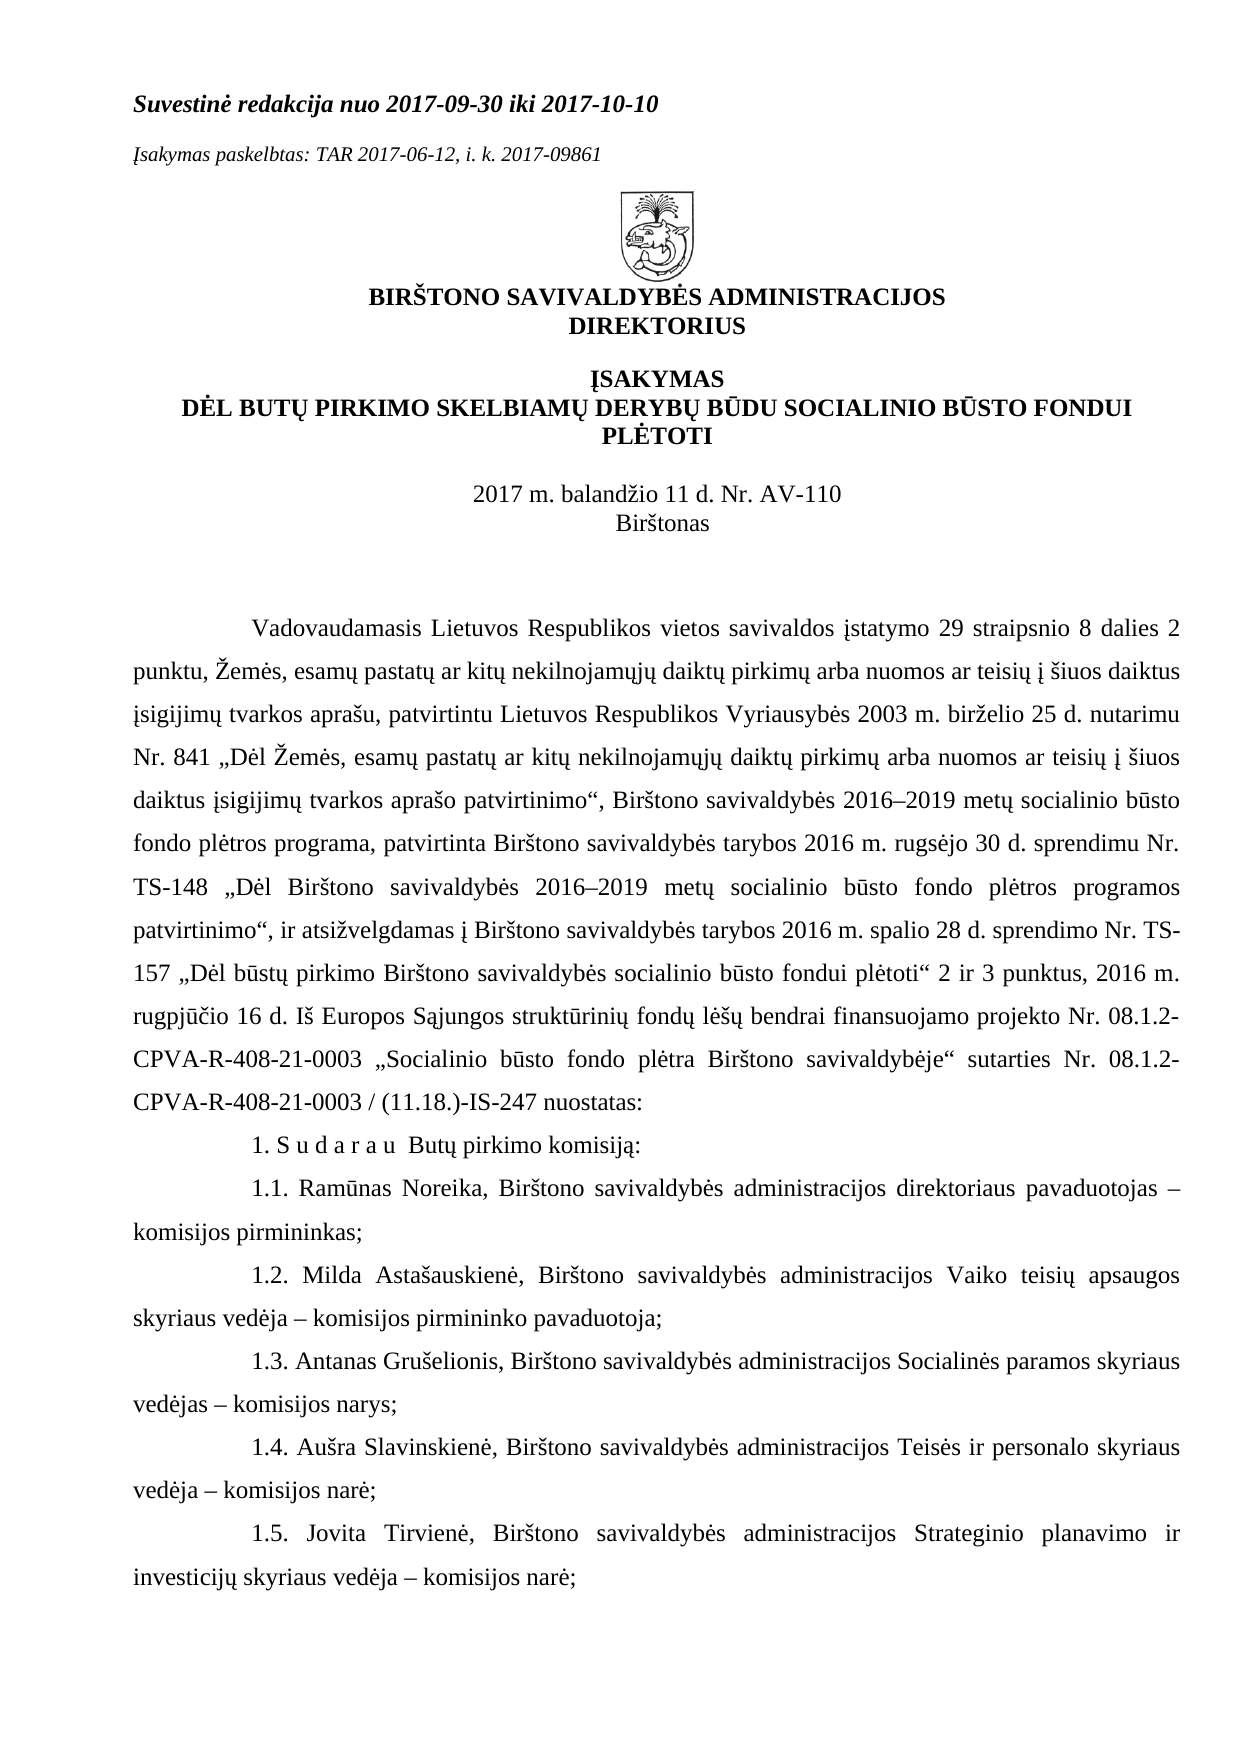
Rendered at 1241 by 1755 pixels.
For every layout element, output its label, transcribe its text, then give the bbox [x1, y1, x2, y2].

text 1.2. Milda Astašauskienė, Birštono savivaldybės administracijos Vaiko teisių apsaugos skyriaus vedėja – komisijos pirmininko pavaduotoja; [133, 1260, 1181, 1332]
text dėl butų pirkimo skelbiamų derybų būdu socialinio būsto fondui plėtoti [133, 393, 1181, 450]
text Įsakymas paskelbtas: TAR 2017-06-12, i. k. 2017-09861 [133, 141, 1181, 166]
text 1.1. Ramūnas Noreika, Birštono savivaldybės administracijos direktoriaus pavaduotojas – komisijos pirmininkas; [133, 1173, 1181, 1245]
text 1.5. Jovita Tirvienė, Birštono savivaldybės administracijos Strateginio planavimo ir investicijų skyriaus vedėja – komisijos narė; [133, 1518, 1181, 1590]
text 1.3. Antanas Grušelionis, Birštono savivaldybės administracijos Socialinės paramos skyriaus vedėjas – komisijos narys; [133, 1346, 1181, 1418]
text 1.4. Aušra Slavinskienė, Birštono savivaldybės administracijos Teisės ir personalo skyriaus vedėja – komisijos narė; [133, 1432, 1181, 1504]
text DIREKTORIUS [133, 311, 1181, 340]
text 1. S u d a r a u Butų pirkimo komisiją: [133, 1130, 1181, 1159]
text Vadovaudamasis Lietuvos Respublikos vietos savivaldos įstatymo 29 straipsnio 8 dalies 2 punktu, Žemės, esamų pastatų ar kitų nekilnojamųjų daiktų pirkimų arba nuomos ar teisių į šiuos daiktus įsigijimų tvarkos aprašu, patvirtintu Lietuvos Respublikos Vyriausybės 2003 m. birželio 25 d. nutarimu Nr. 841 „Dėl Žemės, esamų pastatų ar kitų nekilnojamųjų daiktų pirkimų arba nuomos ar teisių į šiuos daiktus įsigijimų tvarkos aprašo patvirtinimo“, Birštono savivaldybės 2016–2019 metų socialinio būsto fondo plėtros programa, patvirtinta Birštono savivaldybės tarybos 2016 m. rugsėjo 30 d. sprendimu Nr. TS-148 „Dėl Birštono savivaldybės 2016–2019 metų socialinio būsto fondo plėtros programos patvirtinimo“, ir atsižvelgdamas į Birštono savivaldybės tarybos 2016 m. spalio 28 d. sprendimo Nr. TS-157 „Dėl būstų pirkimo Birštono savivaldybės socialinio būsto fondui plėtoti“ 2 ir 3 punktus, 2016 m. rugpjūčio 16 d. Iš Europos Sąjungos struktūrinių fondų lėšų bendrai finansuojamo projekto Nr. 08.1.2-CPVA-R-408-21-0003 „Socialinio būsto fondo plėtra Birštono savivaldybėje“ sutarties Nr. 08.1.2-CPVA-R-408-21-0003 / (11.18.)-IS-247 nuostatas: [133, 613, 1181, 1116]
text 2017 m. balandžio 11 d. Nr. AV-110 [133, 479, 1181, 508]
text Birštonas [133, 508, 1181, 536]
text Suvestinė redakcija nuo 2017-09-30 iki 2017-10-10 [133, 89, 1181, 117]
text ĮSAKYMAS [133, 364, 1181, 393]
text BIRŠTONO SAVIVALDYBĖS AdministraCIJOS [133, 282, 1181, 311]
